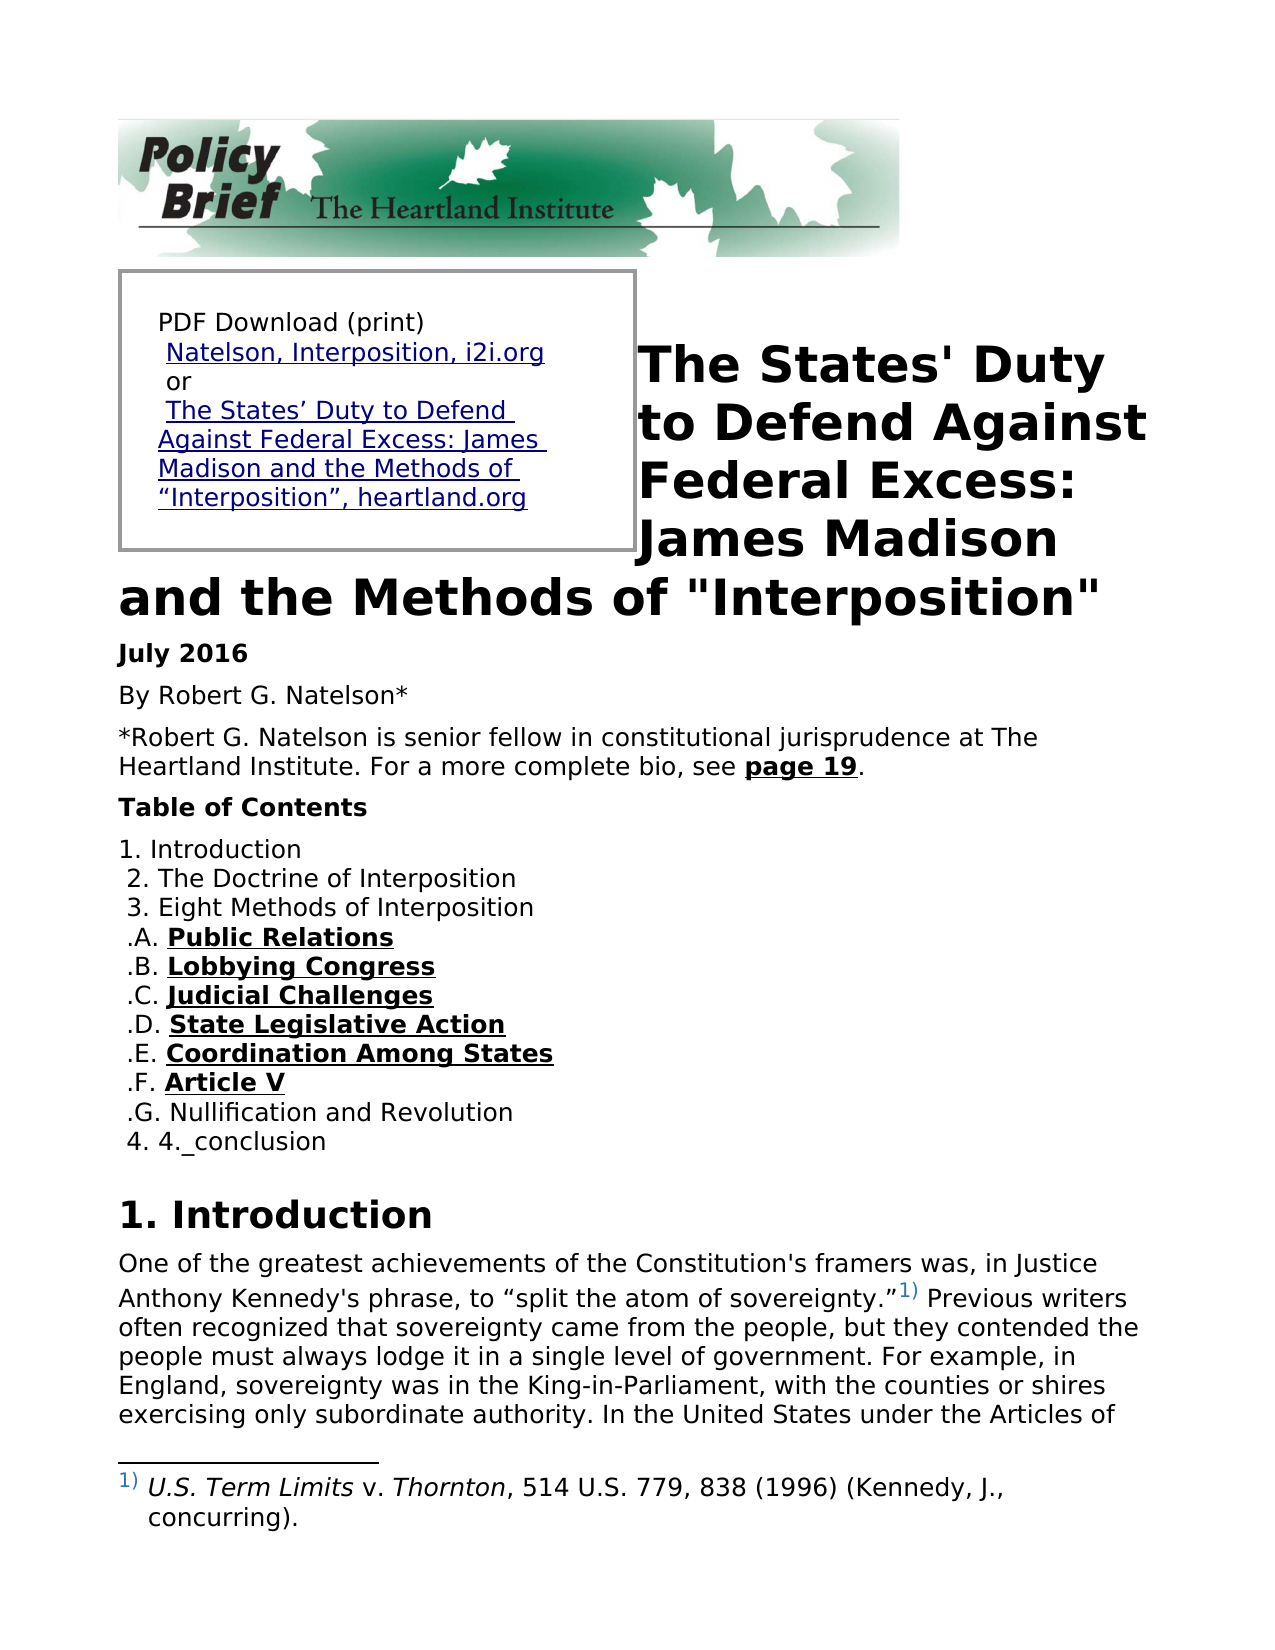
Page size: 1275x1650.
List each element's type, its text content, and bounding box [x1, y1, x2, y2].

text July 2016 [118, 639, 1157, 668]
table_header PDF Download (print) Natelson, Interposition, i2i.org or The States’ Duty to Defend Against Federal Excess: James Madison and the Methods of “Interposition”, heartland.org [122, 273, 624, 548]
subtitle 1. Introduction [118, 1193, 1157, 1237]
text U.S. Term Limits v. Thornton, 514 U.S. 779, 838 (1996) (Kennedy, J., concurring). [118, 1469, 1157, 1532]
text Table of Contents [118, 793, 1157, 823]
picture [118, 118, 900, 257]
subtitle The States' Duty to Defend Against Federal Excess: James Madison and the Methods of "Interposition" [118, 336, 1157, 627]
text *Robert G. Natelson is senior fellow in constitutional jurisprudence at The Heartland Institute. For a more complete bio, see page 19. [118, 723, 1157, 781]
text 1. Introduction 2. The Doctrine of Interposition 3. Eight Methods of Interposition .A. Public Relations .B. Lobbying Congress .C. Judicial Challenges .D. State Legislative Action .E. Coordination Among States .F. Article V .G. Nullification and Revolution 4. 4._conclusion [118, 835, 1157, 1156]
text By Robert G. Natelson* [118, 681, 1157, 710]
text One of the greatest achievements of the Constitution's framers was, in Justice Anthony Kennedy's phrase, to “split the atom of sovereignty.” Previous writers often recognized that sovereignty came from the people, but they contended the people must always lodge it in a single level of government. For example, in England, sovereignty was in the King-in-Parliament, with the counties or shires exercising only subordinate authority. In the United States under the Articles of [118, 1250, 1157, 1429]
